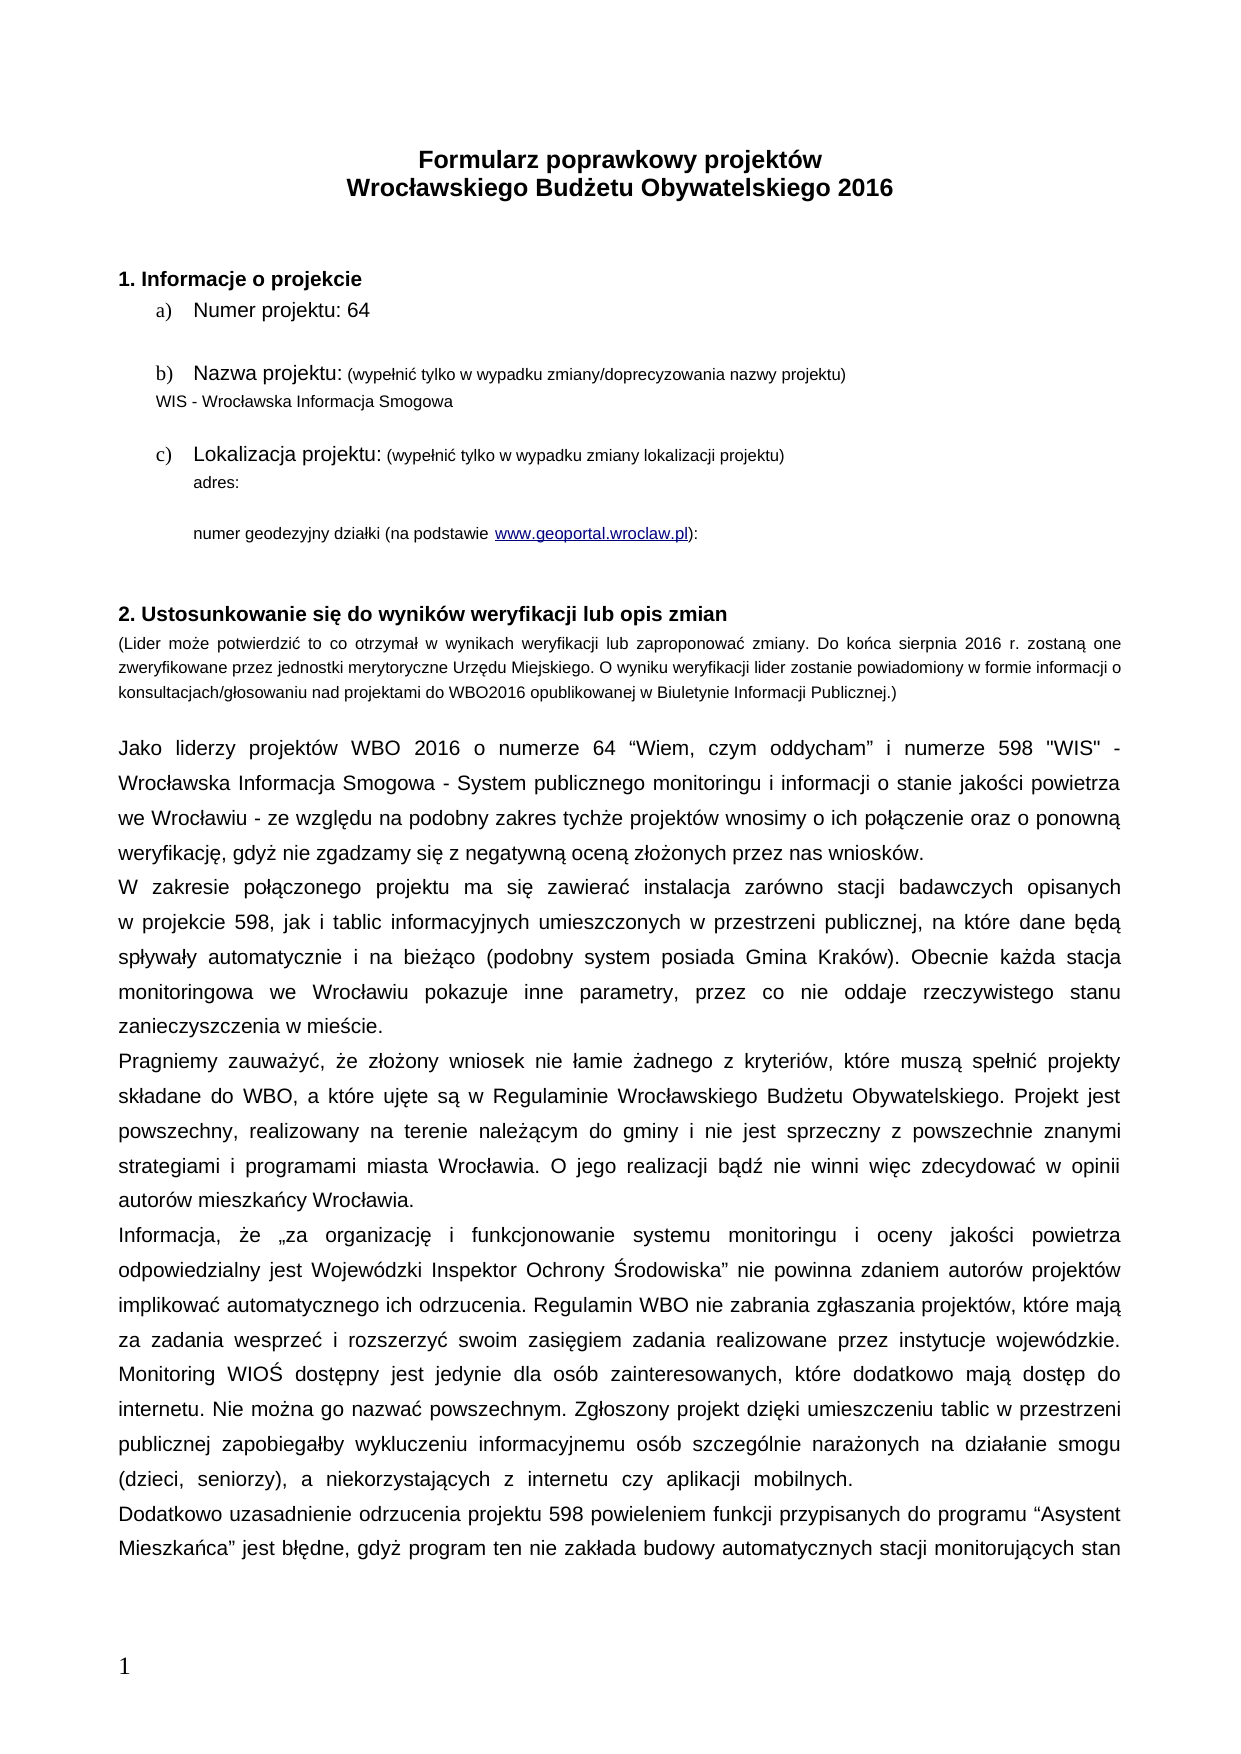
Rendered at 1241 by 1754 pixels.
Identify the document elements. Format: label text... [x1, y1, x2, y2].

text (Lider może potwierdzić to co otrzymał w wynikach weryfikacji lub zaproponować zmiany. Do końca sierpnia 2016 r. zostaną one zweryfikowane przez jednostki merytoryczne Urzędu Miejskiego. O wyniku weryfikacji lider zostanie powiadomiony w formie informacji o konsultacjach/głosowaniu nad projektami do WBO2016 opublikowanej w Biuletynie Informacji Publicznej.) [118, 634, 1122, 702]
list Lokalizacja projektu: (wypełnić tylko w wypadku zmiany lokalizacji projektu) [156, 443, 1122, 466]
list Nazwa projektu: (wypełnić tylko w wypadku zmiany/doprecyzowania nazwy projektu) [156, 361, 1122, 384]
text Jako liderzy projektów WBO 2016 o numerze 64 “Wiem, czym oddycham” i numerze 598 "WIS" - Wrocławska Informacja Smogowa - System publicznego monitoringu i informacji o stanie jakości powietrza we Wrocławiu - ze względu na podobny zakres tychże projektów wnosimy o ich połączenie oraz o ponowną weryfikację, gdyż nie zgadzamy się z negatywną oceną złożonych przez nas wniosków. [118, 737, 1122, 864]
list Numer projektu: 64 [156, 299, 1122, 322]
text Informacja, że „za organizację i funkcjonowanie systemu monitoringu i oceny jakości powietrza odpowiedzialny jest Wojewódzki Inspektor Ochrony Środowiska” nie powinna zdaniem autorów projektów implikować automatycznego ich odrzucenia. Regulamin WBO nie zabrania zgłaszania projektów, które mają za zadania wesprzeć i rozszerzyć swoim zasięgiem zadania realizowane przez instytucje wojewódzkie. Monitoring WIOŚ dostępny jest jedynie dla osób zainteresowanych, które dodatkowo mają dostęp do internetu. Nie można go nazwać powszechnym. Zgłoszony projekt dzięki umieszczeniu tablic w przestrzeni publicznej zapobiegałby wykluczeniu informacyjnemu osób szczególnie narażonych na działanie smogu (dzieci, seniorzy), a niekorzystających z internetu czy aplikacji mobilnych. Dodatkowo uzasadnienie odrzucenia projektu 598 powieleniem funkcji przypisanych do programu “Asystent Mieszkańca” jest błędne, gdyż program ten nie zakłada budowy automatycznych stacji monitorujących stan [118, 1224, 1122, 1560]
text adres: [193, 474, 1122, 492]
subtitle Wrocławskiego Budżetu Obywatelskiego 2016 [118, 174, 1122, 202]
subtitle Formularz poprawkowy projektów [118, 146, 1122, 174]
text W zakresie połączonego projektu ma się zawierać instalacja zarówno stacji badawczych opisanych w projekcie 598, jak i tablic informacyjnych umieszczonych w przestrzeni publicznej, na które dane będą spływały automatycznie i na bieżąco (podobny system posiada Gmina Kraków). Obecnie każda stacja monitoringowa we Wrocławiu pokazuje inne parametry, przez co nie oddaje rzeczywistego stanu zanieczyszczenia w mieście. [118, 876, 1122, 1038]
text WIS - Wrocławska Informacja Smogowa [156, 392, 1122, 411]
text numer geodezyjny działki (na podstawie www.geoportal.wroclaw.pl): [193, 524, 1122, 543]
text 2. Ustosunkowanie się do wyników weryfikacji lub opis zmian [118, 603, 1122, 626]
text Pragniemy zauważyć, że złożony wniosek nie łamie żadnego z kryteriów, które muszą spełnić projekty składane do WBO, a które ujęte są w Regulaminie Wrocławskiego Budżetu Obywatelskiego. Projekt jest powszechny, realizowany na terenie należącym do gminy i nie jest sprzeczny z powszechnie znanymi strategiami i programami miasta Wrocławia. O jego realizacji bądź nie winni więc zdecydować w opinii autorów mieszkańcy Wrocławia. [118, 1050, 1122, 1212]
text 1. Informacje o projekcie [118, 267, 1122, 291]
